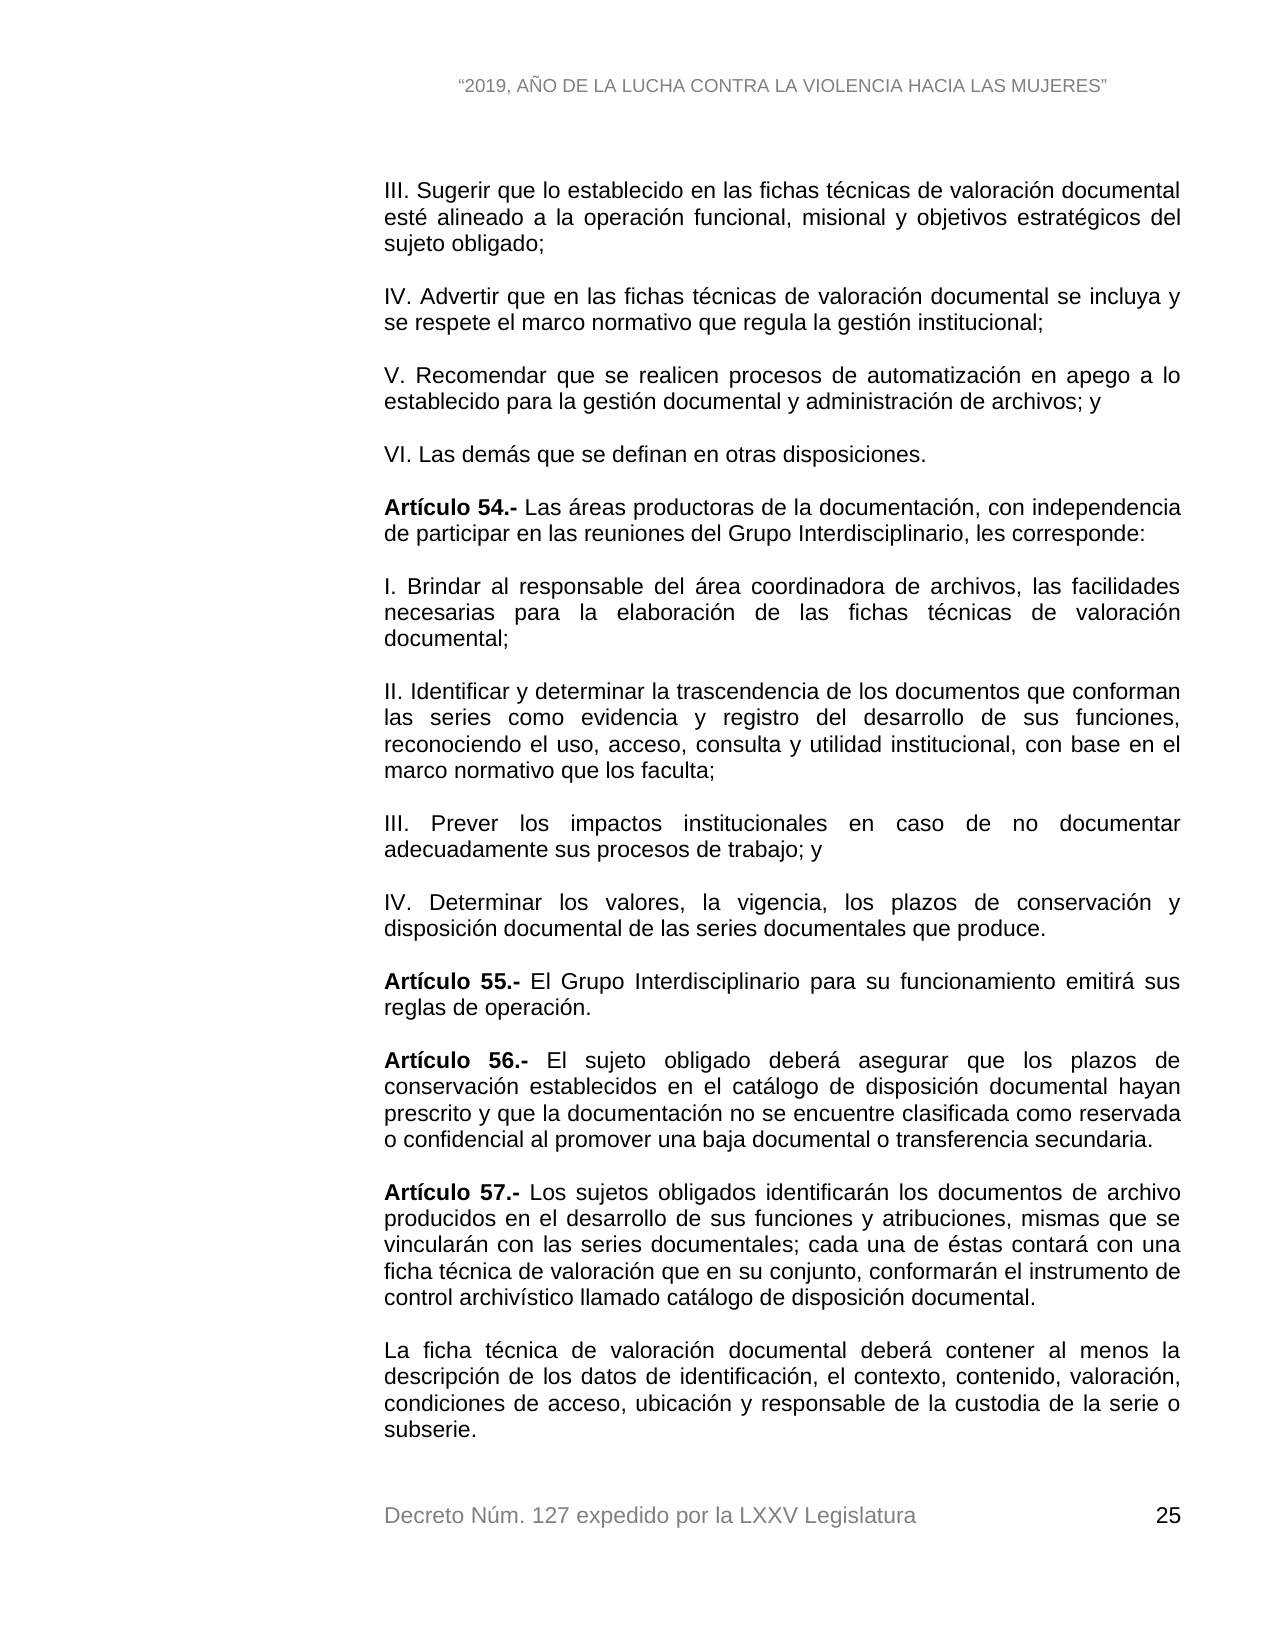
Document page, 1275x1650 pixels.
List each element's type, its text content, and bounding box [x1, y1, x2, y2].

text Artículo 54.- Las áreas productoras de la documentación, con independencia de participar en las reuniones del Grupo Interdisciplinario, les corresponde: [384, 493, 1181, 546]
text La ficha técnica de valoración documental deberá contener al menos la descripción de los datos de identificación, el contexto, contenido, valoración, condiciones de acceso, ubicación y responsable de la custodia de la serie o subserie. [384, 1337, 1181, 1442]
text IV. Advertir que en las fichas técnicas de valoración documental se incluya y se respete el marco normativo que regula la gestión institucional; [384, 283, 1181, 335]
text Artículo 57.- Los sujetos obligados identificarán los documentos de archivo producidos en el desarrollo de sus funciones y atribuciones, mismas que se vincularán con las series documentales; cada una de éstas contará con una ficha técnica de valoración que en su conjunto, conformarán el instrumento de control archivístico llamado catálogo de disposición documental. [384, 1179, 1181, 1311]
text II. Identificar y determinar la trascendencia de los documentos que conforman las series como evidencia y registro del desarrollo de sus funciones, reconociendo el uso, acceso, consulta y utilidad institucional, con base en el marco normativo que los faculta; [384, 678, 1181, 783]
text VI. Las demás que se definan en otras disposiciones. [384, 441, 1181, 467]
text III. Prever los impactos institucionales en caso de no documentar adecuadamente sus procesos de trabajo; y [384, 810, 1181, 862]
text V. Recomendar que se realicen procesos de automatización en apego a lo establecido para la gestión documental y administración de archivos; y [384, 362, 1181, 414]
text Artículo 56.- El sujeto obligado deberá asegurar que los plazos de conservación establecidos en el catálogo de disposición documental hayan prescrito y que la documentación no se encuentre clasificada como reservada o confidencial al promover una baja documental o transferencia secundaria. [384, 1047, 1181, 1152]
text IV. Determinar los valores, la vigencia, los plazos de conservación y disposición documental de las series documentales que produce. [384, 889, 1181, 942]
text I. Brindar al responsable del área coordinadora de archivos, las facilidades necesarias para la elaboración de las fichas técnicas de valoración documental; [384, 573, 1181, 652]
text III. Sugerir que lo establecido en las fichas técnicas de valoración documental esté alineado a la operación funcional, misional y objetivos estratégicos del sujeto obligado; [384, 177, 1181, 256]
text Artículo 55.- El Grupo Interdisciplinario para su funcionamiento emitirá sus reglas de operación. [384, 968, 1181, 1021]
